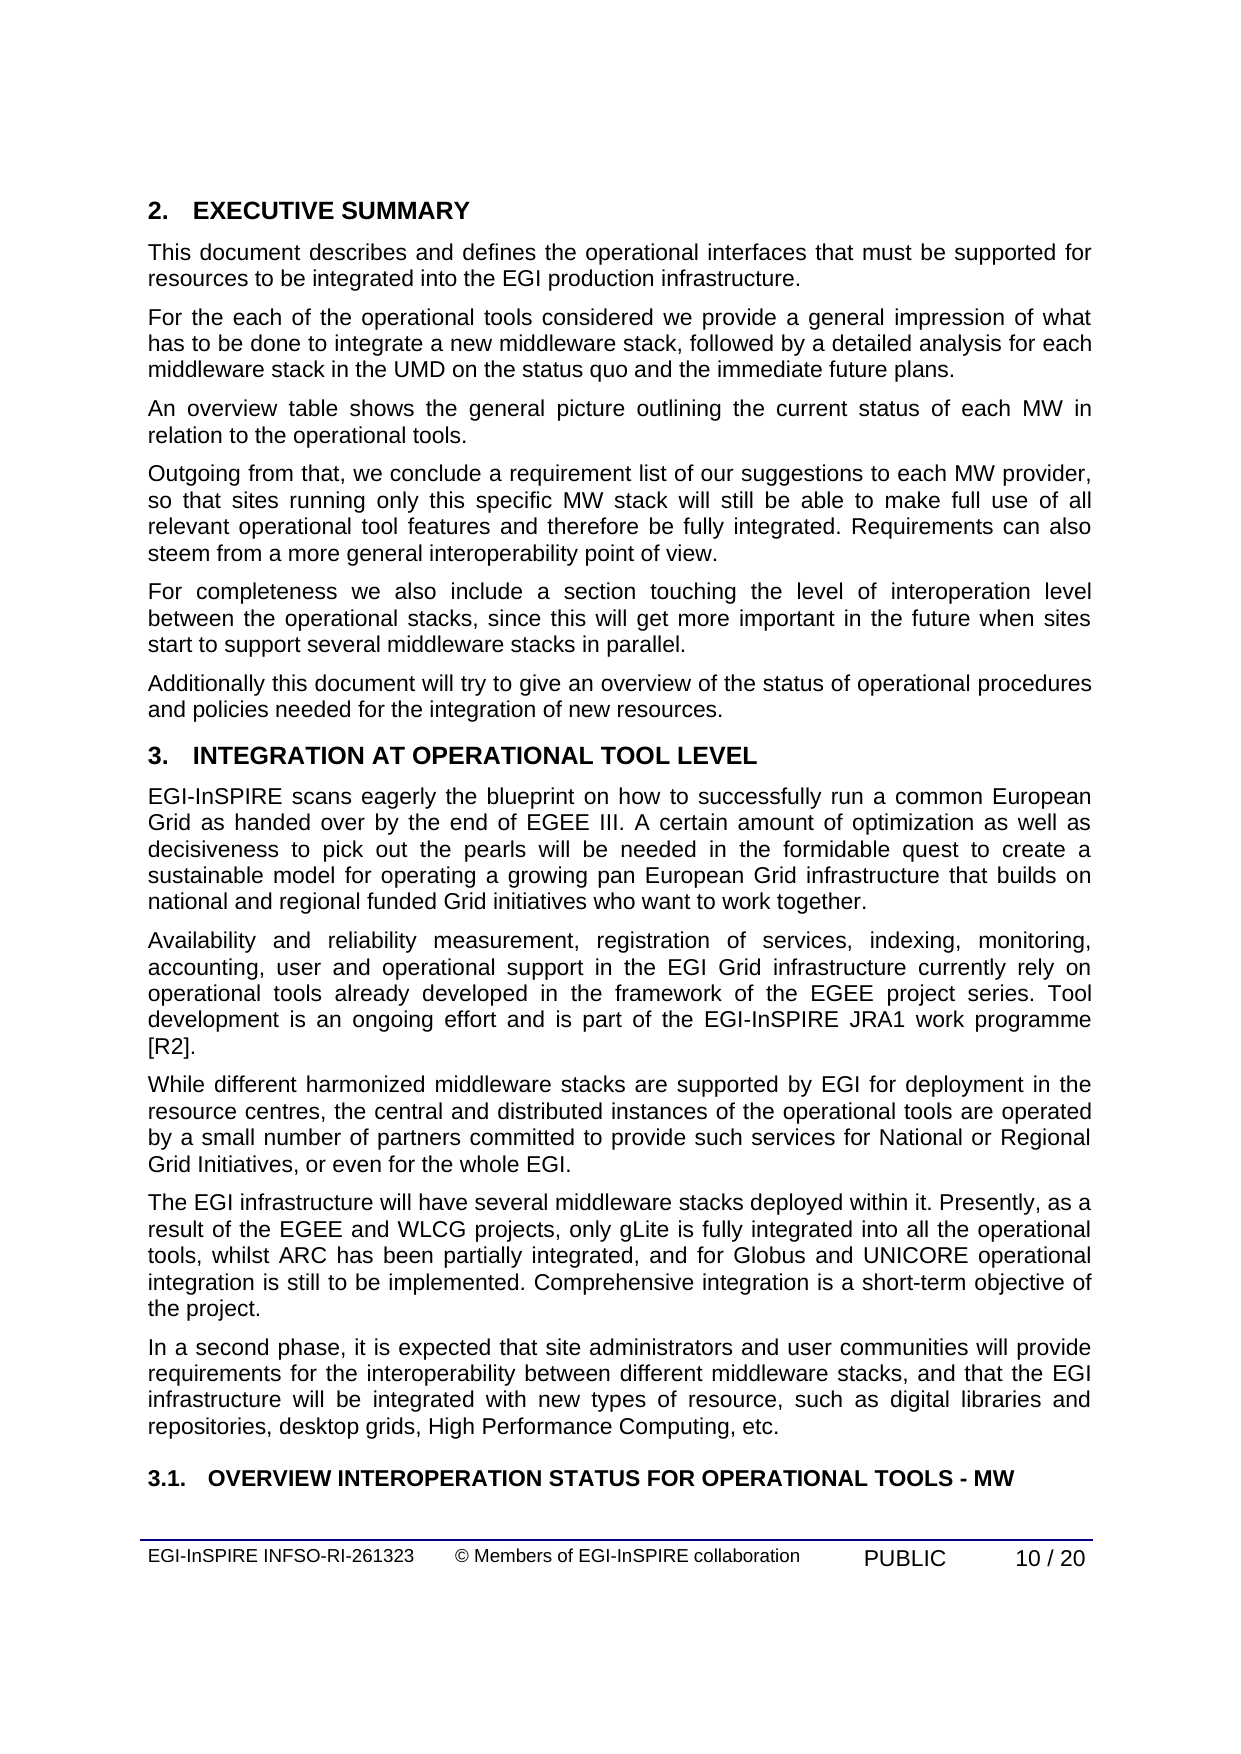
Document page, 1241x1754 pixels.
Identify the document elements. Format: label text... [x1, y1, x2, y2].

text While different harmonized middleware stacks are supported by EGI for deployment in the resource centres, the central and distributed instances of the operational tools are operated by a small number of partners committed to provide such services for National or Regional Grid Initiatives, or even for the whole EGI. [148, 1071, 1093, 1177]
subtitle Overview Interoperation Status for Operational Tools - MW [148, 1464, 1093, 1491]
text EGI-InSPIRE scans eagerly the blueprint on how to successfully run a common European Grid as handed over by the end of EGEE III. A certain amount of optimization as well as decisiveness to pick out the pearls will be needed in the formidable quest to create a sustainable model for operating a growing pan European Grid infrastructure that builds on national and regional funded Grid initiatives who want to work together. [148, 783, 1093, 915]
text Availability and reliability measurement, registration of services, indexing, monitoring, accounting, user and operational support in the EGI Grid infrastructure currently rely on operational tools already developed in the framework of the EGEE project series. Tool development is an ongoing effort and is part of the EGI-InSPIRE JRA1 work programme [R2]. [148, 927, 1093, 1059]
text Additionally this document will try to give an overview of the status of operational procedures and policies needed for the integration of new resources. [148, 670, 1093, 723]
text An overview table shows the general picture outlining the current status of each MW in relation to the operational tools. [148, 395, 1093, 448]
subtitle Executive Summary [148, 196, 1093, 225]
text Outgoing from that, we conclude a requirement list of our suggestions to each MW provider, so that sites running only this specific MW stack will still be able to make full use of all relevant operational tool features and therefore be fully integrated. Requirements can also steem from a more general interoperability point of view. [148, 460, 1093, 566]
subtitle Integration at Operational Tool Level [148, 741, 1093, 769]
text This document describes and defines the operational interfaces that must be supported for resources to be integrated into the EGI production infrastructure. [148, 238, 1093, 291]
text For completeness we also include a section touching the level of interoperation level between the operational stacks, since this will get more important in the future when sites start to support several middleware stacks in parallel. [148, 578, 1093, 657]
text The EGI infrastructure will have several middleware stacks deployed within it. Presently, as a result of the EGEE and WLCG projects, only gLite is fully integrated into all the operational tools, whilst ARC has been partially integrated, and for Globus and UNICORE operational integration is still to be implemented. Comprehensive integration is a short-term objective of the project. [148, 1189, 1093, 1321]
text For the each of the operational tools considered we provide a general impression of what has to be done to integrate a new middleware stack, followed by a detailed analysis for each middleware stack in the UMD on the status quo and the immediate future plans. [148, 304, 1093, 383]
text In a second phase, it is expected that site administrators and user communities will provide requirements for the interoperability between different middleware stacks, and that the EGI infrastructure will be integrated with new types of resource, such as digital libraries and repositories, desktop grids, High Performance Computing, etc. [148, 1334, 1093, 1439]
